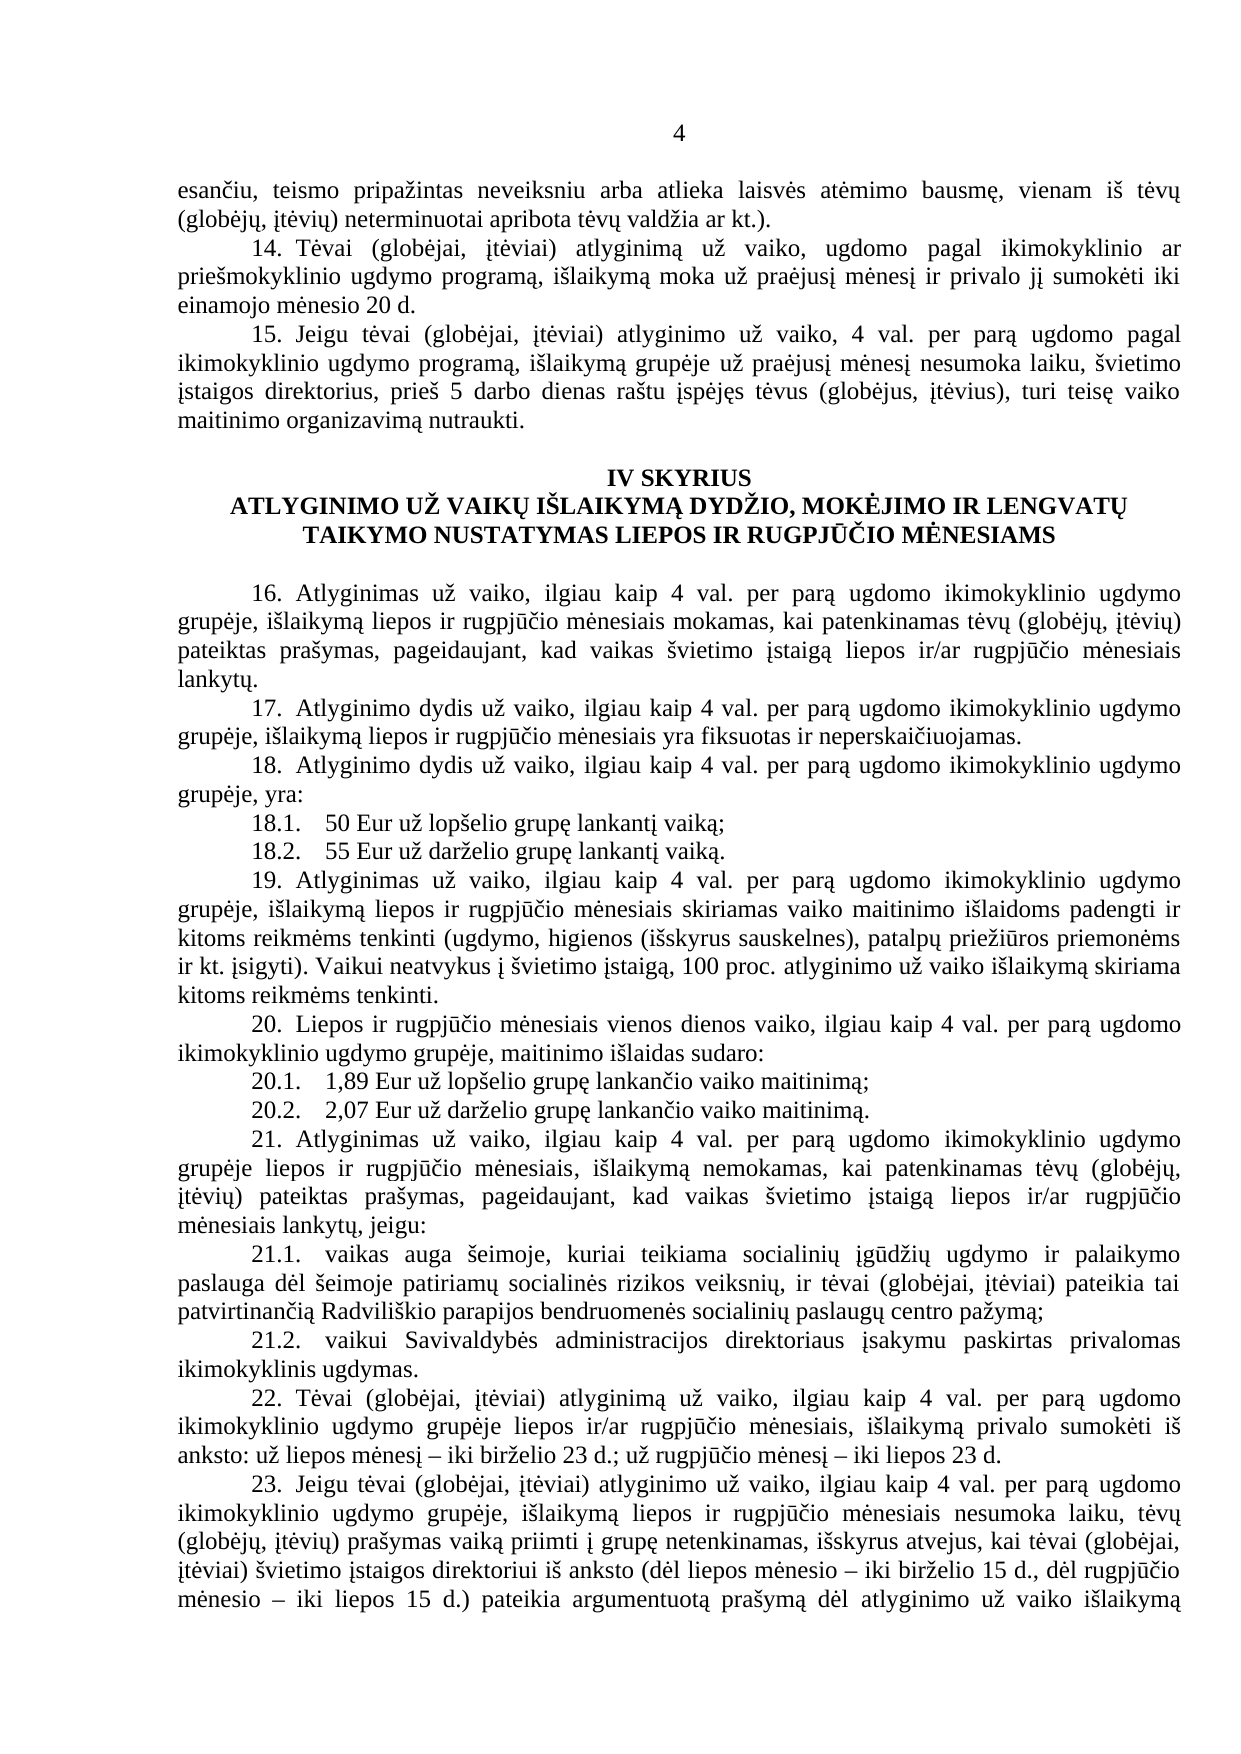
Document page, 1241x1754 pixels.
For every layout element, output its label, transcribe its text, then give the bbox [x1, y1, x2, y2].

text 21.1. vaikas auga šeimoje, kuriai teikiama socialinių įgūdžių ugdymo ir palaikymo paslauga dėl šeimoje patiriamų socialinės rizikos veiksnių, ir tėvai (globėjai, įtėviai) pateikia tai patvirtinančią Radviliškio parapijos bendruomenės socialinių paslaugų centro pažymą; [177, 1239, 1181, 1325]
text esančiu, teismo pripažintas neveiksniu arba atlieka laisvės atėmimo bausmę, vienam iš tėvų (globėjų, įtėvių) neterminuotai apribota tėvų valdžia ar kt.). [177, 176, 1181, 233]
text 19. Atlyginimas už vaiko, ilgiau kaip 4 val. per parą ugdomo ikimokyklinio ugdymo grupėje, išlaikymą liepos ir rugpjūčio mėnesiais skiriamas vaiko maitinimo išlaidoms padengti ir kitoms reikmėms tenkinti (ugdymo, higienos (išskyrus sauskelnes), patalpų priežiūros priemonėms ir kt. įsigyti). Vaikui neatvykus į švietimo įstaigą, 100 proc. atlyginimo už vaiko išlaikymą skiriama kitoms reikmėms tenkinti. [177, 865, 1181, 1009]
text 20.1. 1,89 Eur už lopšelio grupę lankančio vaiko maitinimą; [177, 1066, 1181, 1095]
text 20.2. 2,07 Eur už darželio grupę lankančio vaiko maitinimą. [177, 1095, 1181, 1124]
text 23. Jeigu tėvai (globėjai, įtėviai) atlyginimo už vaiko, ilgiau kaip 4 val. per parą ugdomo ikimokyklinio ugdymo grupėje, išlaikymą liepos ir rugpjūčio mėnesiais nesumoka laiku, tėvų (globėjų, įtėvių) prašymas vaiką priimti į grupę netenkinamas, išskyrus atvejus, kai tėvai (globėjai, įtėviai) švietimo įstaigos direktoriui iš anksto (dėl liepos mėnesio – iki birželio 15 d., dėl rugpjūčio mėnesio – iki liepos 15 d.) pateikia argumentuotą prašymą dėl atlyginimo už vaiko išlaikymą [177, 1469, 1181, 1613]
text 18.2. 55 Eur už darželio grupę lankantį vaiką. [177, 836, 1181, 865]
text 20. Liepos ir rugpjūčio mėnesiais vienos dienos vaiko, ilgiau kaip 4 val. per parą ugdomo ikimokyklinio ugdymo grupėje, maitinimo išlaidas sudaro: [177, 1009, 1181, 1066]
text 21. Atlyginimas už vaiko, ilgiau kaip 4 val. per parą ugdomo ikimokyklinio ugdymo grupėje liepos ir rugpjūčio mėnesiais, išlaikymą nemokamas, kai patenkinamas tėvų (globėjų, įtėvių) pateiktas prašymas, pageidaujant, kad vaikas švietimo įstaigą liepos ir/ar rugpjūčio mėnesiais lankytų, jeigu: [177, 1124, 1181, 1239]
text IV SKYRIUS [177, 463, 1181, 491]
text 15. Jeigu tėvai (globėjai, įtėviai) atlyginimo už vaiko, 4 val. per parą ugdomo pagal ikimokyklinio ugdymo programą, išlaikymą grupėje už praėjusį mėnesį nesumoka laiku, švietimo įstaigos direktorius, prieš 5 darbo dienas raštu įspėjęs tėvus (globėjus, įtėvius), turi teisę vaiko maitinimo organizavimą nutraukti. [177, 319, 1181, 434]
text 14. Tėvai (globėjai, įtėviai) atlyginimą už vaiko, ugdomo pagal ikimokyklinio ar priešmokyklinio ugdymo programą, išlaikymą moka už praėjusį mėnesį ir privalo jį sumokėti iki einamojo mėnesio 20 d. [177, 233, 1181, 319]
text 18.1. 50 Eur už lopšelio grupę lankantį vaiką; [177, 808, 1181, 836]
text 22. Tėvai (globėjai, įtėviai) atlyginimą už vaiko, ilgiau kaip 4 val. per parą ugdomo ikimokyklinio ugdymo grupėje liepos ir/ar rugpjūčio mėnesiais, išlaikymą privalo sumokėti iš anksto: už liepos mėnesį – iki birželio 23 d.; už rugpjūčio mėnesį – iki liepos 23 d. [177, 1383, 1181, 1469]
text 21.2. vaikui Savivaldybės administracijos direktoriaus įsakymu paskirtas privalomas ikimokyklinis ugdymas. [177, 1325, 1181, 1383]
text ATLYGINIMO UŽ VAIKŲ IŠLAIKYMĄ DYDŽIO, MOKĖJIMO IR LENGVATŲ TAIKYMO NUSTATYMAS LIEPOS IR RUGPJŪČIO MĖNESIAMS [177, 491, 1181, 549]
text 16. Atlyginimas už vaiko, ilgiau kaip 4 val. per parą ugdomo ikimokyklinio ugdymo grupėje, išlaikymą liepos ir rugpjūčio mėnesiais mokamas, kai patenkinamas tėvų (globėjų, įtėvių) pateiktas prašymas, pageidaujant, kad vaikas švietimo įstaigą liepos ir/ar rugpjūčio mėnesiais lankytų. [177, 578, 1181, 693]
text 18. Atlyginimo dydis už vaiko, ilgiau kaip 4 val. per parą ugdomo ikimokyklinio ugdymo grupėje, yra: [177, 750, 1181, 808]
text 17. Atlyginimo dydis už vaiko, ilgiau kaip 4 val. per parą ugdomo ikimokyklinio ugdymo grupėje, išlaikymą liepos ir rugpjūčio mėnesiais yra fiksuotas ir neperskaičiuojamas. [177, 693, 1181, 750]
